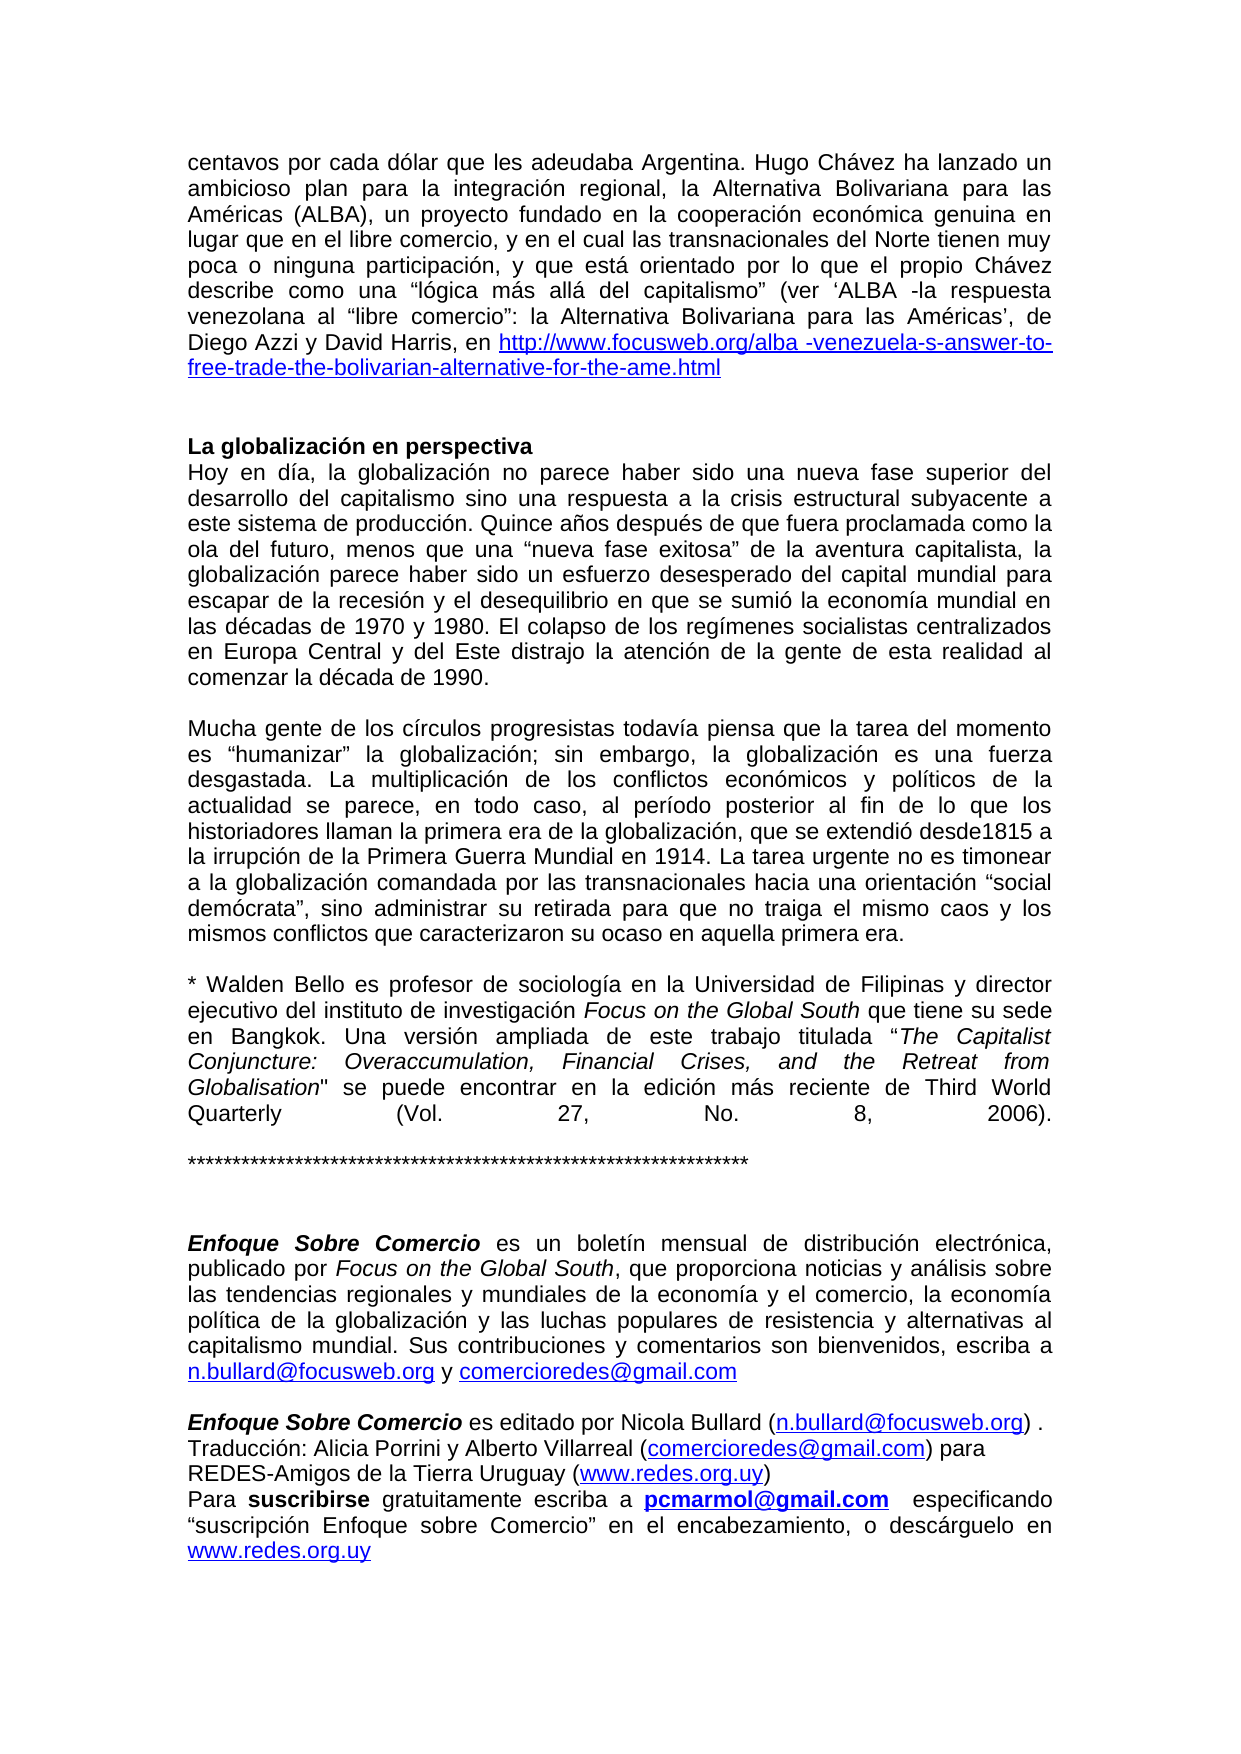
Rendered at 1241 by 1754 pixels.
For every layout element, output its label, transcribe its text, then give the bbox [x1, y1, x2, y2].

text REDES-Amigos de la Tierra Uruguay (www.redes.org.uy) [187, 1461, 1053, 1487]
text Hoy en día, la globalización no parece haber sido una nueva fase superior del desarrollo del capitalismo sino una respuesta a la crisis estructural subyacente a este sistema de producción. Quince años después de que fuera proclamada como la ola del futuro, menos que una “nueva fase exitosa” de la aventura capitalista, la globalización parece haber sido un esfuerzo desesperado del capital mundial para escapar de la recesión y el desequilibrio en que se sumió la economía mundial en las décadas de 1970 y 1980. El colapso de los regímenes socialistas centralizados en Europa Central y del Este distrajo la atención de la gente de esta realidad al comenzar la década de 1990. [187, 459, 1053, 690]
text centavos por cada dólar que les adeudaba Argentina. Hugo Chávez ha lanzado un ambicioso plan para la integración regional, la Alternativa Bolivariana para las Américas (ALBA), un proyecto fundado en la cooperación económica genuina en lugar que en el libre comercio, y en el cual las transnacionales del Norte tienen muy poca o ninguna participación, y que está orientado por lo que el propio Chávez describe como una “lógica más allá del capitalismo” (ver ‘ALBA -la respuesta venezolana al “libre comercio”: la Alternativa Bolivariana para las Américas’, de Diego Azzi y David Harris, en http://www.focusweb.org/alba -venezuela-s-answer-to-free-trade-the-bolivarian-alternative-for-the-ame.html [187, 150, 1053, 408]
text Mucha gente de los círculos progresistas todavía piensa que la tarea del momento es “humanizar” la globalización; sin embargo, la globalización es una fuerza desgastada. La multiplicación de los conflictos económicos y políticos de la actualidad se parece, en todo caso, al período posterior al fin de lo que los historiadores llaman la primera era de la globalización, que se extendió desde1815 a la irrupción de la Primera Guerra Mundial en 1914. La tarea urgente no es timonear a la globalización comandada por las transnacionales hacia una orientación “social demócrata”, sino administrar su retirada para que no traiga el mismo caos y los mismos conflictos que caracterizaron su ocaso en aquella primera era. [187, 690, 1053, 946]
text * Walden Bello es profesor de sociología en la Universidad de Filipinas y director ejecutivo del instituto de investigación Focus on the Global South que tiene su sede en Bangkok. Una versión ampliada de este trabajo titulada “The Capitalist Conjuncture: Overaccumulation, Financial Crises, and the Retreat from Globalisation" se puede encontrar en la edición más reciente de Third World Quarterly (Vol. 27, No. 8, 2006). *************************************************************** [187, 972, 1053, 1230]
text La globalización en perspectiva [187, 434, 1053, 459]
text Traducción: Alicia Porrini y Alberto Villarreal (comercioredes@gmail.com) para [187, 1435, 1053, 1461]
text Enfoque Sobre Comercio es un boletín mensual de distribución electrónica, publicado por Focus on the Global South, que proporciona noticias y análisis sobre las tendencias regionales y mundiales de la economía y el comercio, la economía política de la globalización y las luchas populares de resistencia y alternativas al capitalismo mundial. Sus contribuciones y comentarios son bienvenidos, escriba a n.bullard@focusweb.org y comercioredes@gmail.com [187, 1230, 1053, 1384]
text Para suscribirse gratuitamente escriba a pcmarmol@gmail.com especificando “suscripción Enfoque sobre Comercio” en el encabezamiento, o descárguelo en www.redes.org.uy [187, 1487, 1053, 1563]
text Enfoque Sobre Comercio es editado por Nicola Bullard (n.bullard@focusweb.org) . [187, 1410, 1053, 1435]
